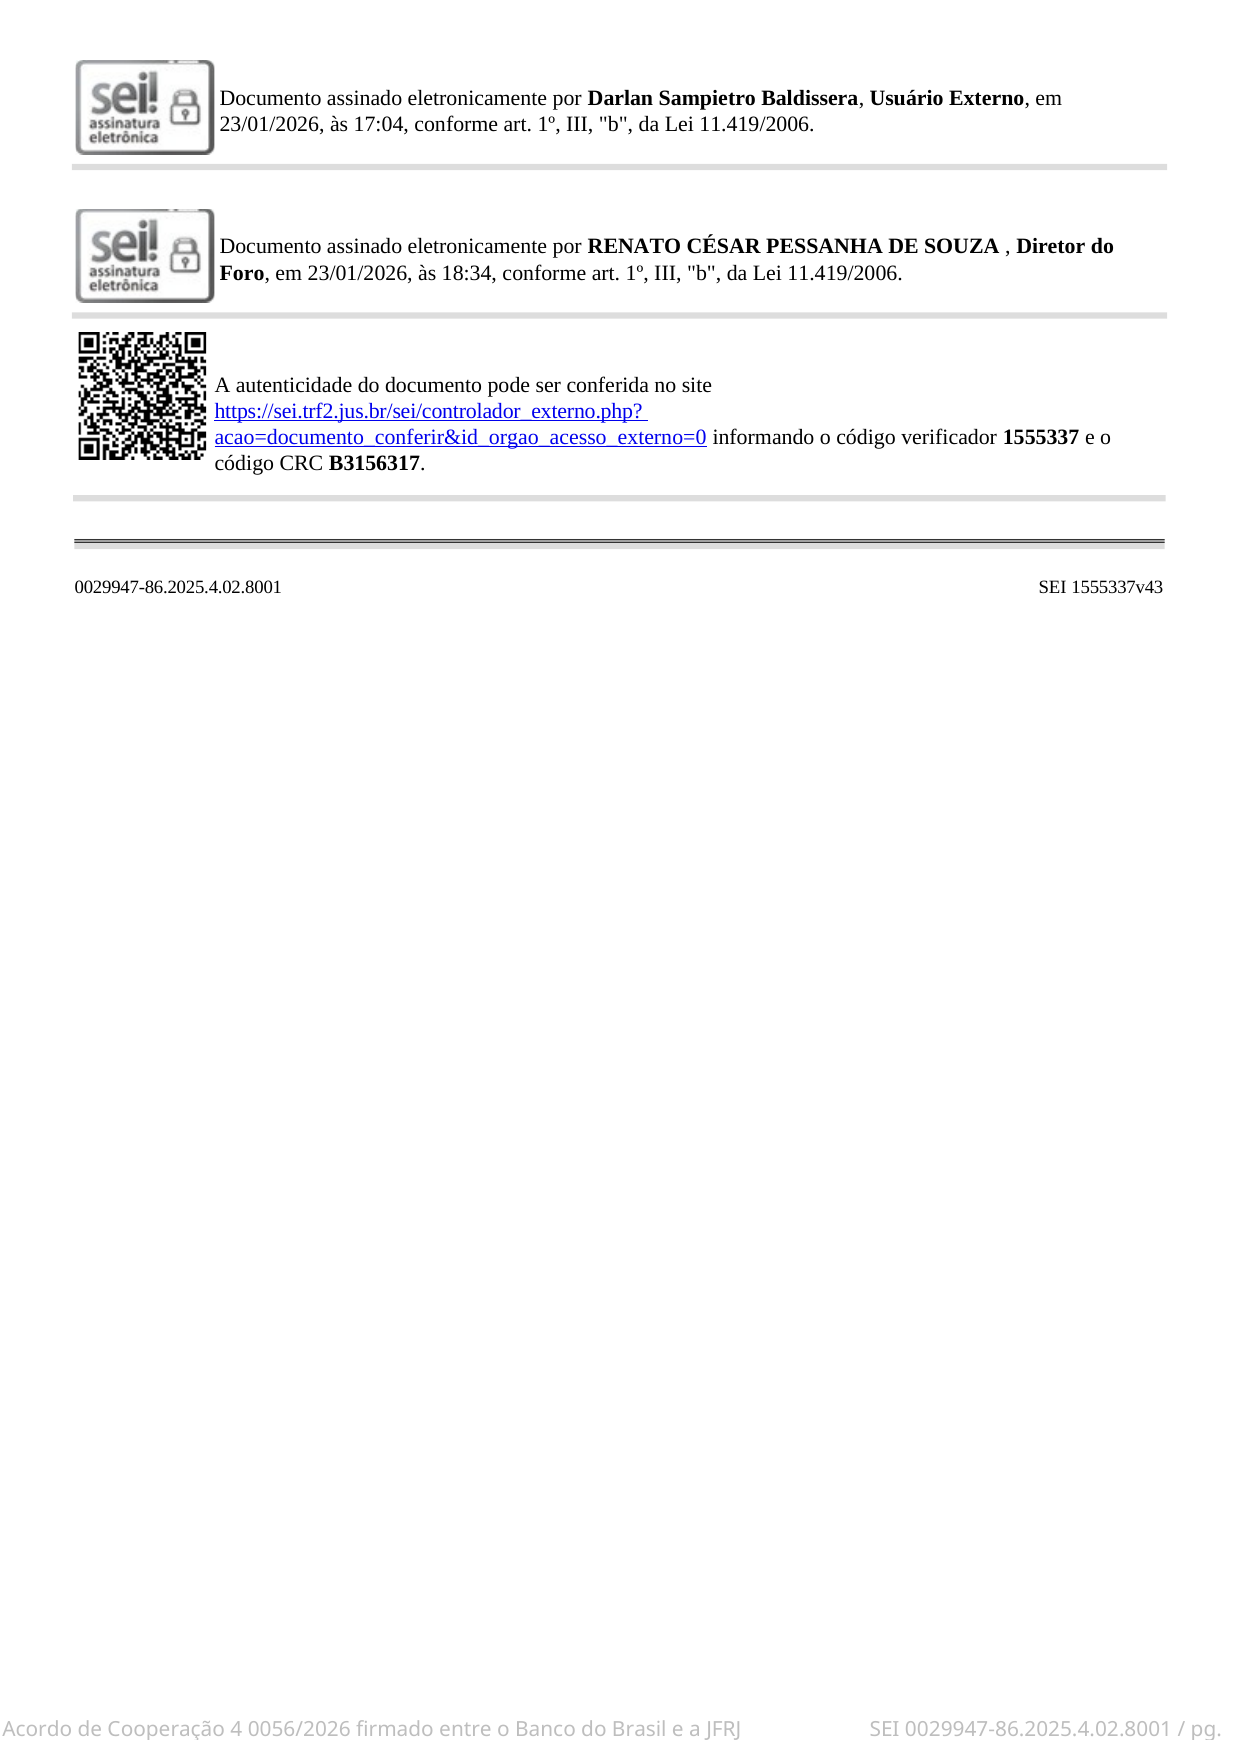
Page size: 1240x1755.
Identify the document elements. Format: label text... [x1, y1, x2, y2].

text Documento assinado eletronicamente por RENATO CÉSAR PESSANHA DE SOUZA , Diretor do Foro, em 23/01/2026, às 18:34, conforme art. 1º, III, "b", da Lei 11.419/2006. [219, 233, 1149, 285]
text Documento assinado eletronicamente por Darlan Sampietro Baldissera, Usuário Externo, em 23/01/2026, às 17:04, conforme art. 1º, III, "b", da Lei 11.419/2006. [219, 85, 1149, 136]
text 0029947-86.2025.4.02.8001 SEI 1555337v43 [74, 576, 1181, 597]
text A autenticidade do documento pode ser conferida no site https://sei.trf2.jus.br/sei/controlador_externo.php? acao=documento_conferir&id_orgao_acesso_externo=0 informando o código verificador 1555337 e o código CRC B3156317. [214, 372, 1134, 475]
